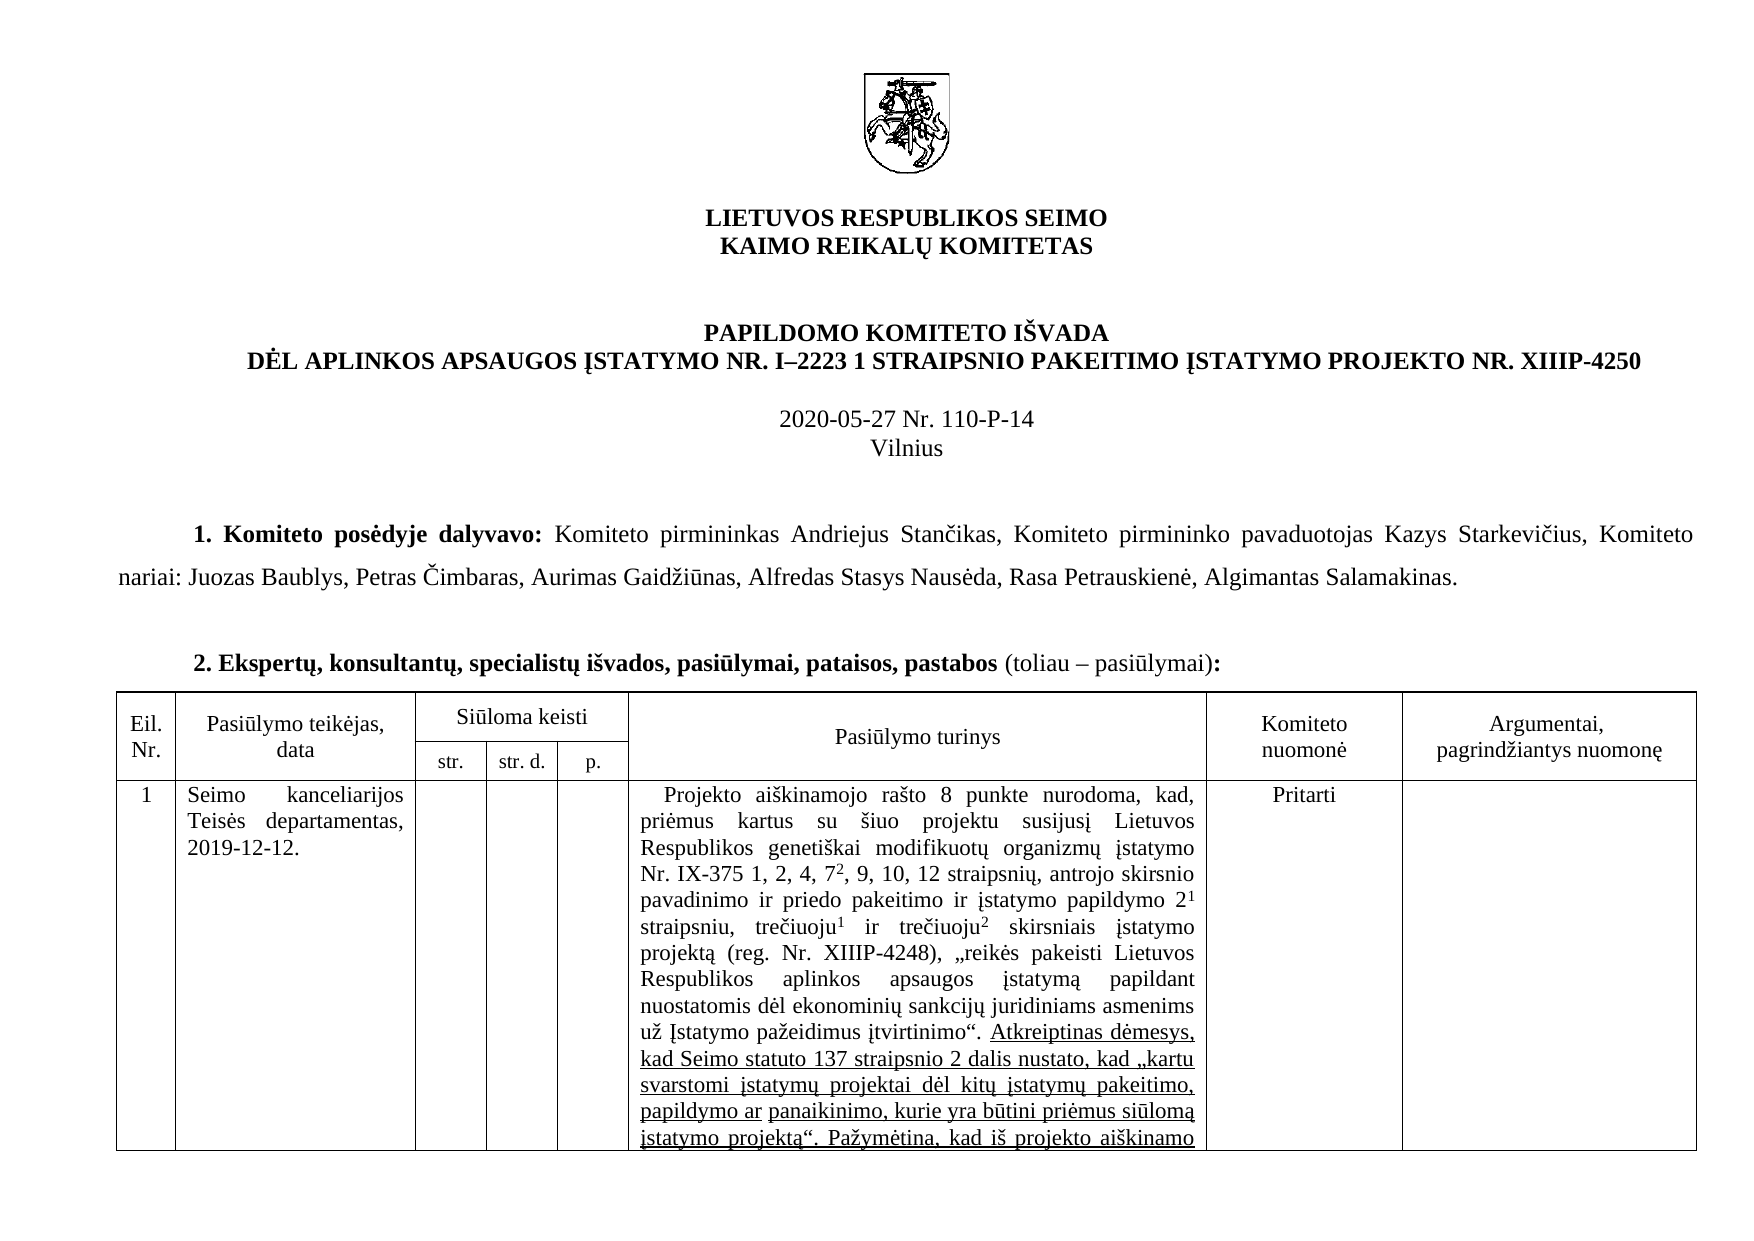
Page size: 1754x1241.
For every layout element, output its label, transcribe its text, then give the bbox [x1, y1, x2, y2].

text 2020-05-27 Nr. 110-P-14 [118, 404, 1695, 433]
table_cell [1403, 781, 1696, 1150]
table_cell Seimo kanceliarijos Teisės departamentas, 2019-12-12. [176, 781, 415, 1150]
table_cell [416, 781, 486, 1150]
table_header Pasiūlymo teikėjas, data [176, 693, 415, 780]
table_cell Pritarti [1207, 781, 1402, 1150]
table_cell [558, 781, 628, 1150]
table_cell str. [416, 742, 486, 780]
table_header Komiteto nuomonė [1207, 693, 1402, 780]
table_cell [487, 781, 557, 1150]
text 2. Ekspertų, konsultantų, specialistų išvados, pasiūlymai, pataisos, pastabos (toliau – pasiūlymai): [118, 648, 1695, 677]
text PAPILDOMO KOMITETO IŠVADA [118, 318, 1695, 346]
table_header Siūloma keisti [416, 693, 628, 741]
text Kaimo reikalų komitetas [118, 231, 1695, 260]
table_cell p. [558, 742, 628, 780]
text DĖL APLINKOS APSAUGOS ĮSTATYMO NR. I–2223 1 STRAIPSNIO PAKEITIMO ĮSTATYMO PROJEKTO NR. XIIIP-4250 [118, 346, 1695, 375]
table_header Eil. Nr. [117, 693, 175, 780]
table_cell Projekto aiškinamojo rašto 8 punkte nurodoma, kad, priėmus kartus su šiuo projektu susijusį Lietuvos Respublikos genetiškai modifikuotų organizmų įstatymo Nr. IX-375 1, 2, 4, 72, 9, 10, 12 straipsnių, antrojo skirsnio pavadinimo ir priedo pakeitimo ir įstatymo papildymo 21 straipsniu, trečiuoju1 ir trečiuoju2 skirsniais įstatymo projektą (reg. Nr. XIIIP-4248), „reikės pakeisti Lietuvos Respublikos aplinkos apsaugos įstatymą papildant nuostatomis dėl ekonominių sankcijų juridiniams asmenims už Įstatymo pažeidimus įtvirtinimo“. Atkreiptinas dėmesys, kad Seimo statuto 137 straipsnio 2 dalis nustato, kad „kartu svarstomi įstatymų projektai dėl kitų įstatymų pakeitimo, papildymo ar panaikinimo, kurie yra būtini priėmus siūlomą įstatymo projektą“. Pažymėtina, kad iš projekto aiškinamo [629, 781, 1206, 1150]
table_cell 1 [117, 781, 175, 1150]
table_header Argumentai, pagrindžiantys nuomonę [1403, 693, 1696, 780]
text Vilnius [118, 433, 1695, 461]
table_header Pasiūlymo turinys [629, 693, 1206, 780]
text 1. Komiteto posėdyje dalyvavo: Komiteto pirmininkas Andriejus Stančikas, Komiteto pirmininko pavaduotojas Kazys Starkevičius, Komiteto nariai: Juozas Baublys, Petras Čimbaras, Aurimas Gaidžiūnas, Alfredas Stasys Nausėda, Rasa Petrauskienė, Algimantas Salamakinas. [118, 519, 1695, 591]
text LIETUVOS RESPUBLIKOS SEIMO [118, 203, 1695, 231]
table_cell str. d. [487, 742, 557, 780]
